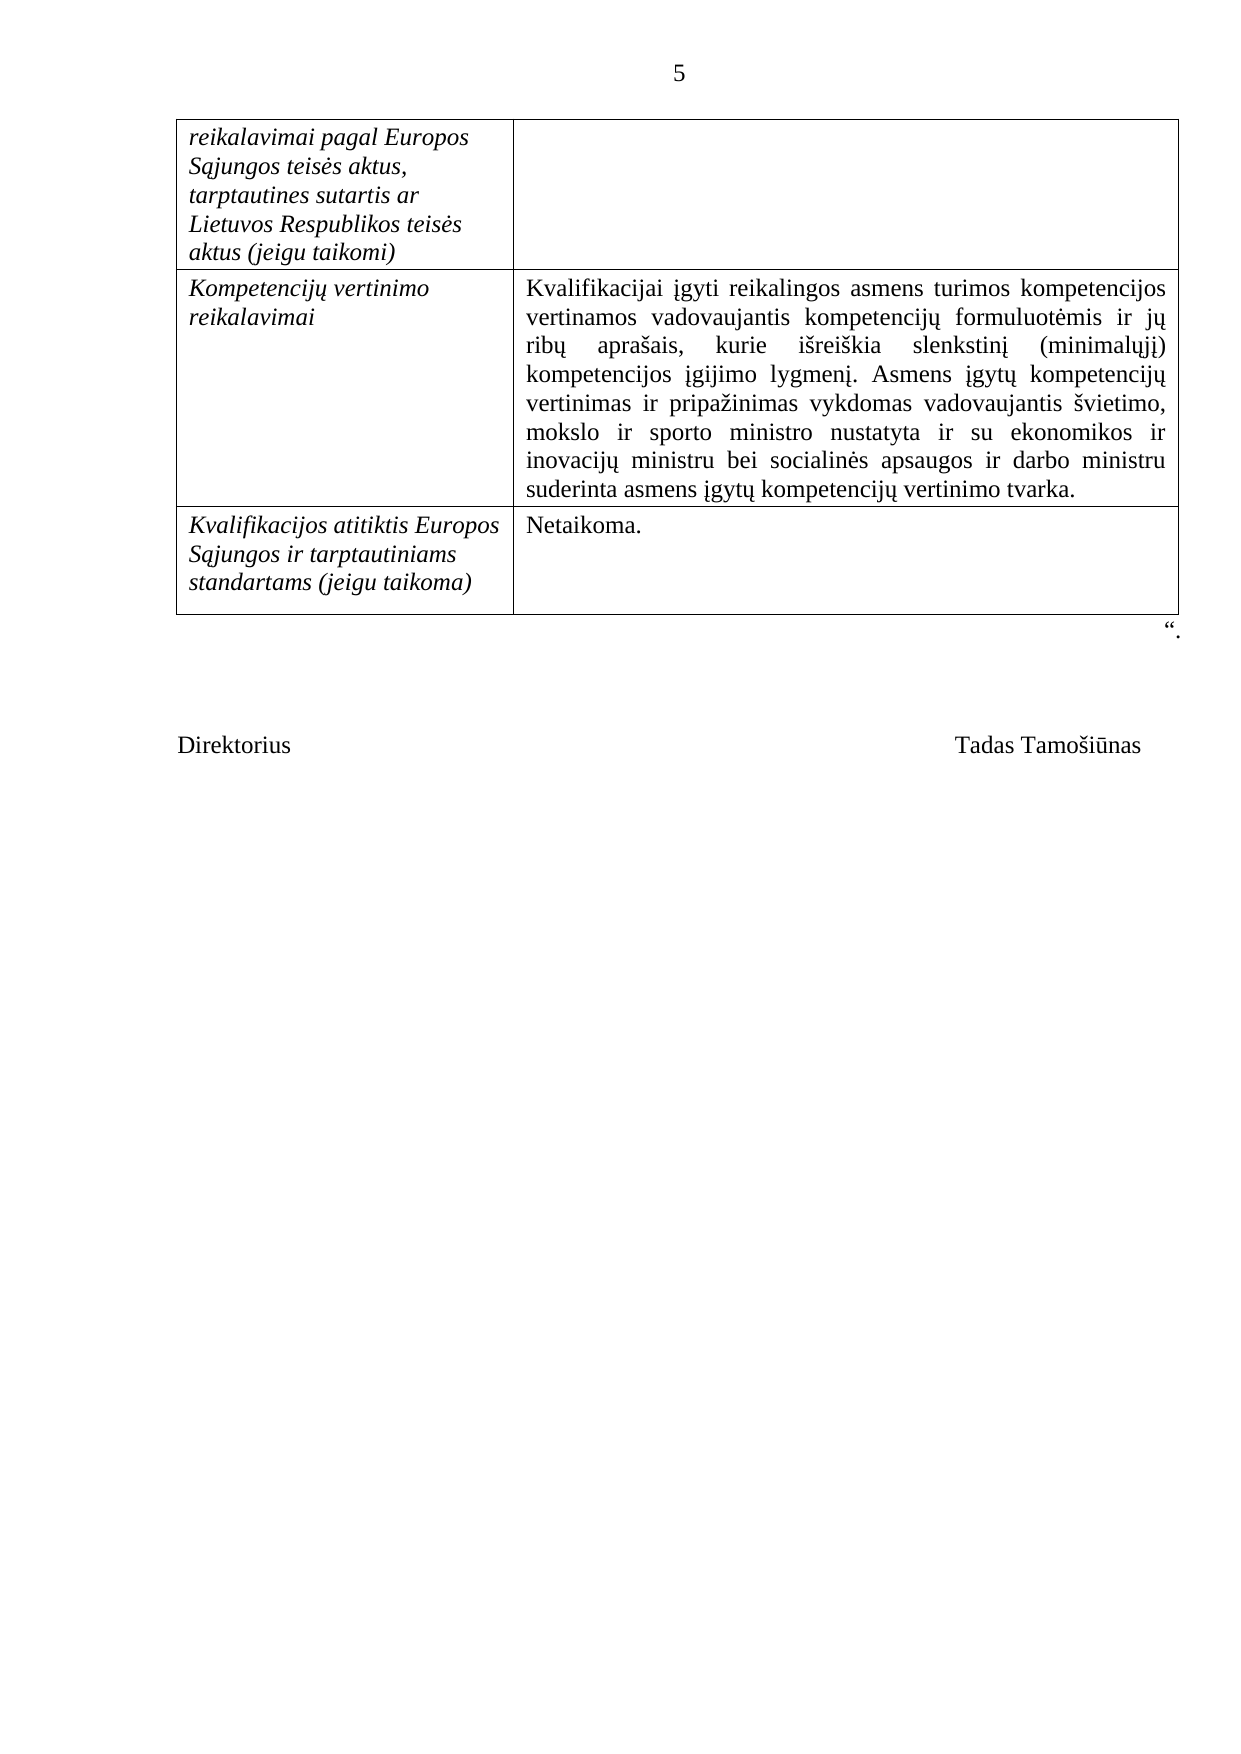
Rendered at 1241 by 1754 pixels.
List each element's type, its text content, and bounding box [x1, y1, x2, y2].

table_cell reikalavimai pagal Europos Sąjungos teisės aktus, tarptautines sutartis ar Lietuvos Respublikos teisės aktus (jeigu taikomi) [177, 120, 513, 269]
table_cell Netaikoma. [514, 507, 1178, 614]
table_cell Kompetencijų vertinimo reikalavimai [177, 270, 513, 506]
table_cell Kvalifikacijos atitiktis Europos Sąjungos ir tarptautiniams standartams (jeigu taikoma) [177, 507, 513, 614]
text Direktorius Tadas Tamošiūnas [177, 730, 1181, 759]
text “. [177, 615, 1181, 644]
table_cell [514, 120, 1178, 269]
table_cell Kvalifikacijai įgyti reikalingos asmens turimos kompetencijos vertinamos vadovaujantis kompetencijų formuluotėmis ir jų ribų aprašais, kurie išreiškia slenkstinį (minimalųjį) kompetencijos įgijimo lygmenį. Asmens įgytų kompetencijų vertinimas ir pripažinimas vykdomas vadovaujantis švietimo, mokslo ir sporto ministro nustatyta ir su ekonomikos ir inovacijų ministru bei socialinės apsaugos ir darbo ministru suderinta asmens įgytų kompetencijų vertinimo tvarka. [514, 270, 1178, 506]
